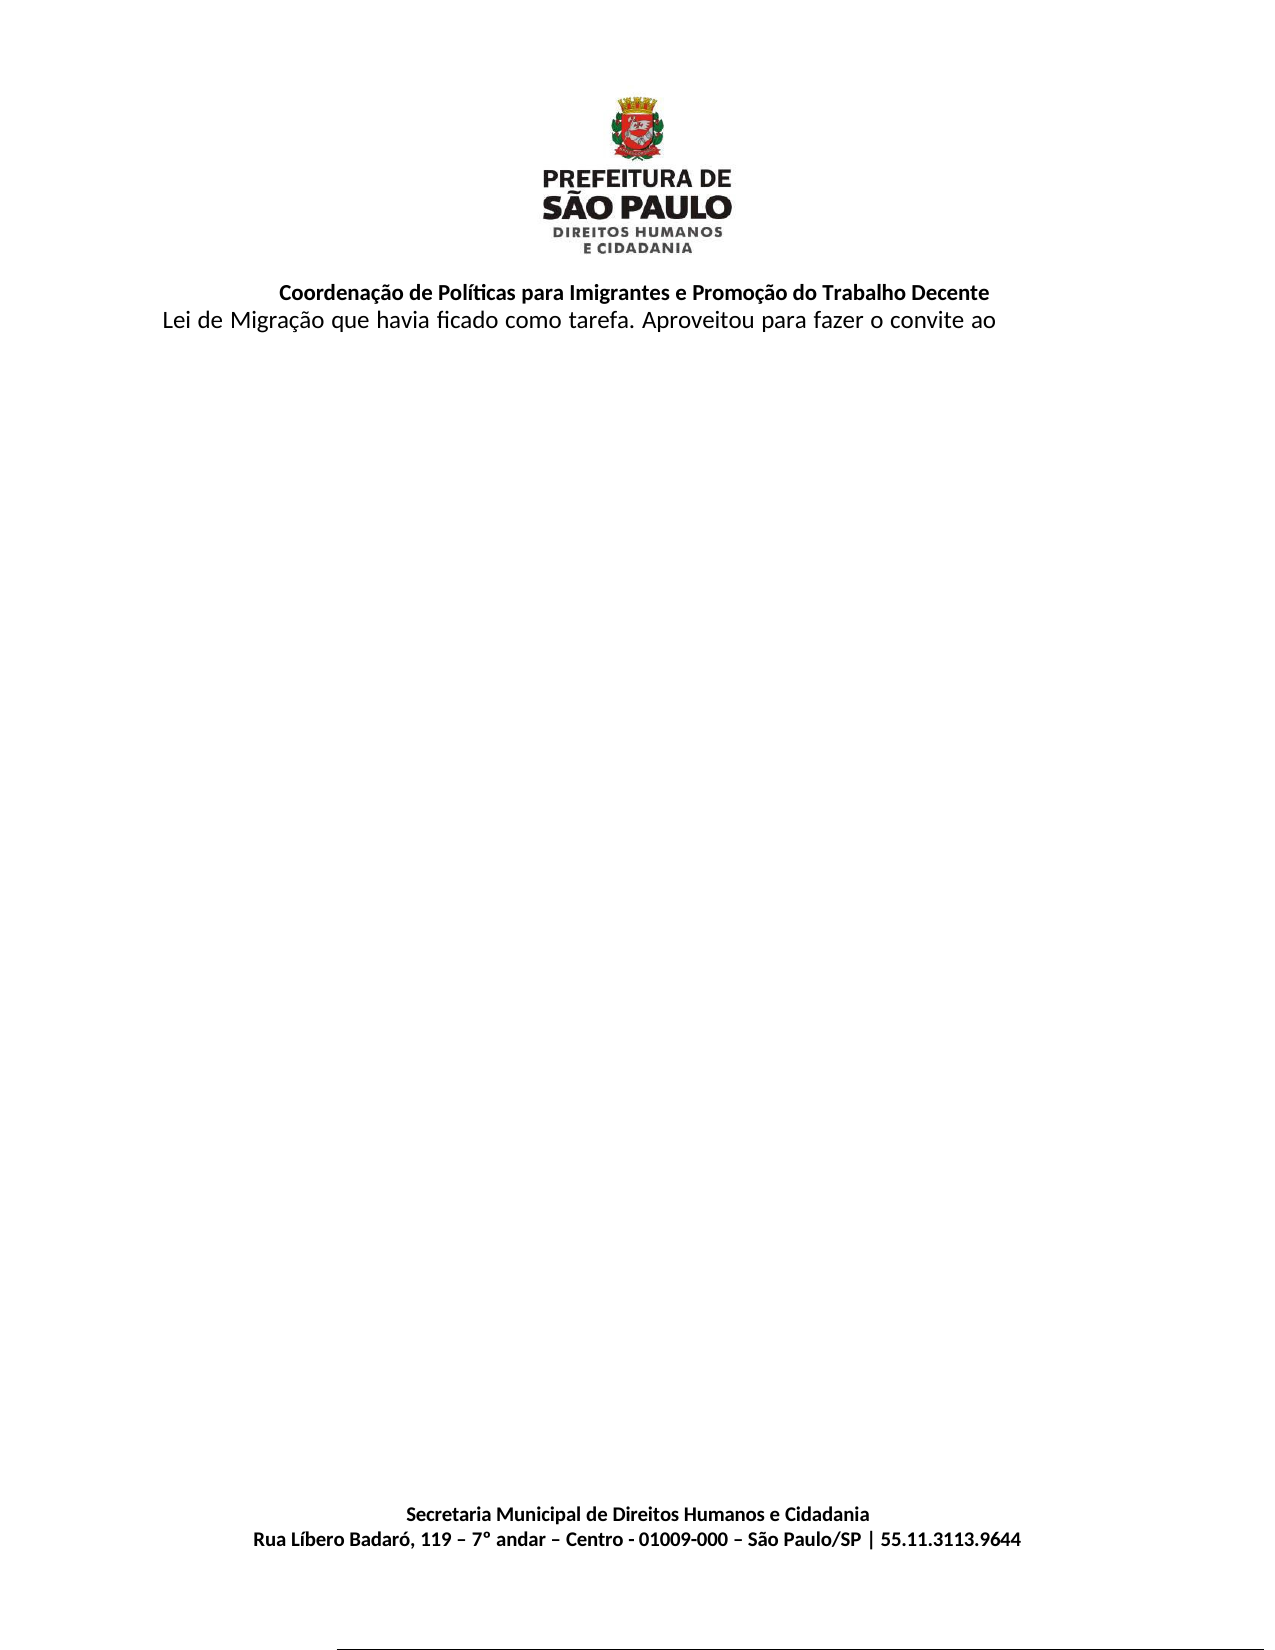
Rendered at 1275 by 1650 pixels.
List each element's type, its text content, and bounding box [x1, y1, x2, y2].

text Lei de Migração que havia ficado como tarefa. Aproveitou para fazer o convite ao [162, 304, 1096, 335]
